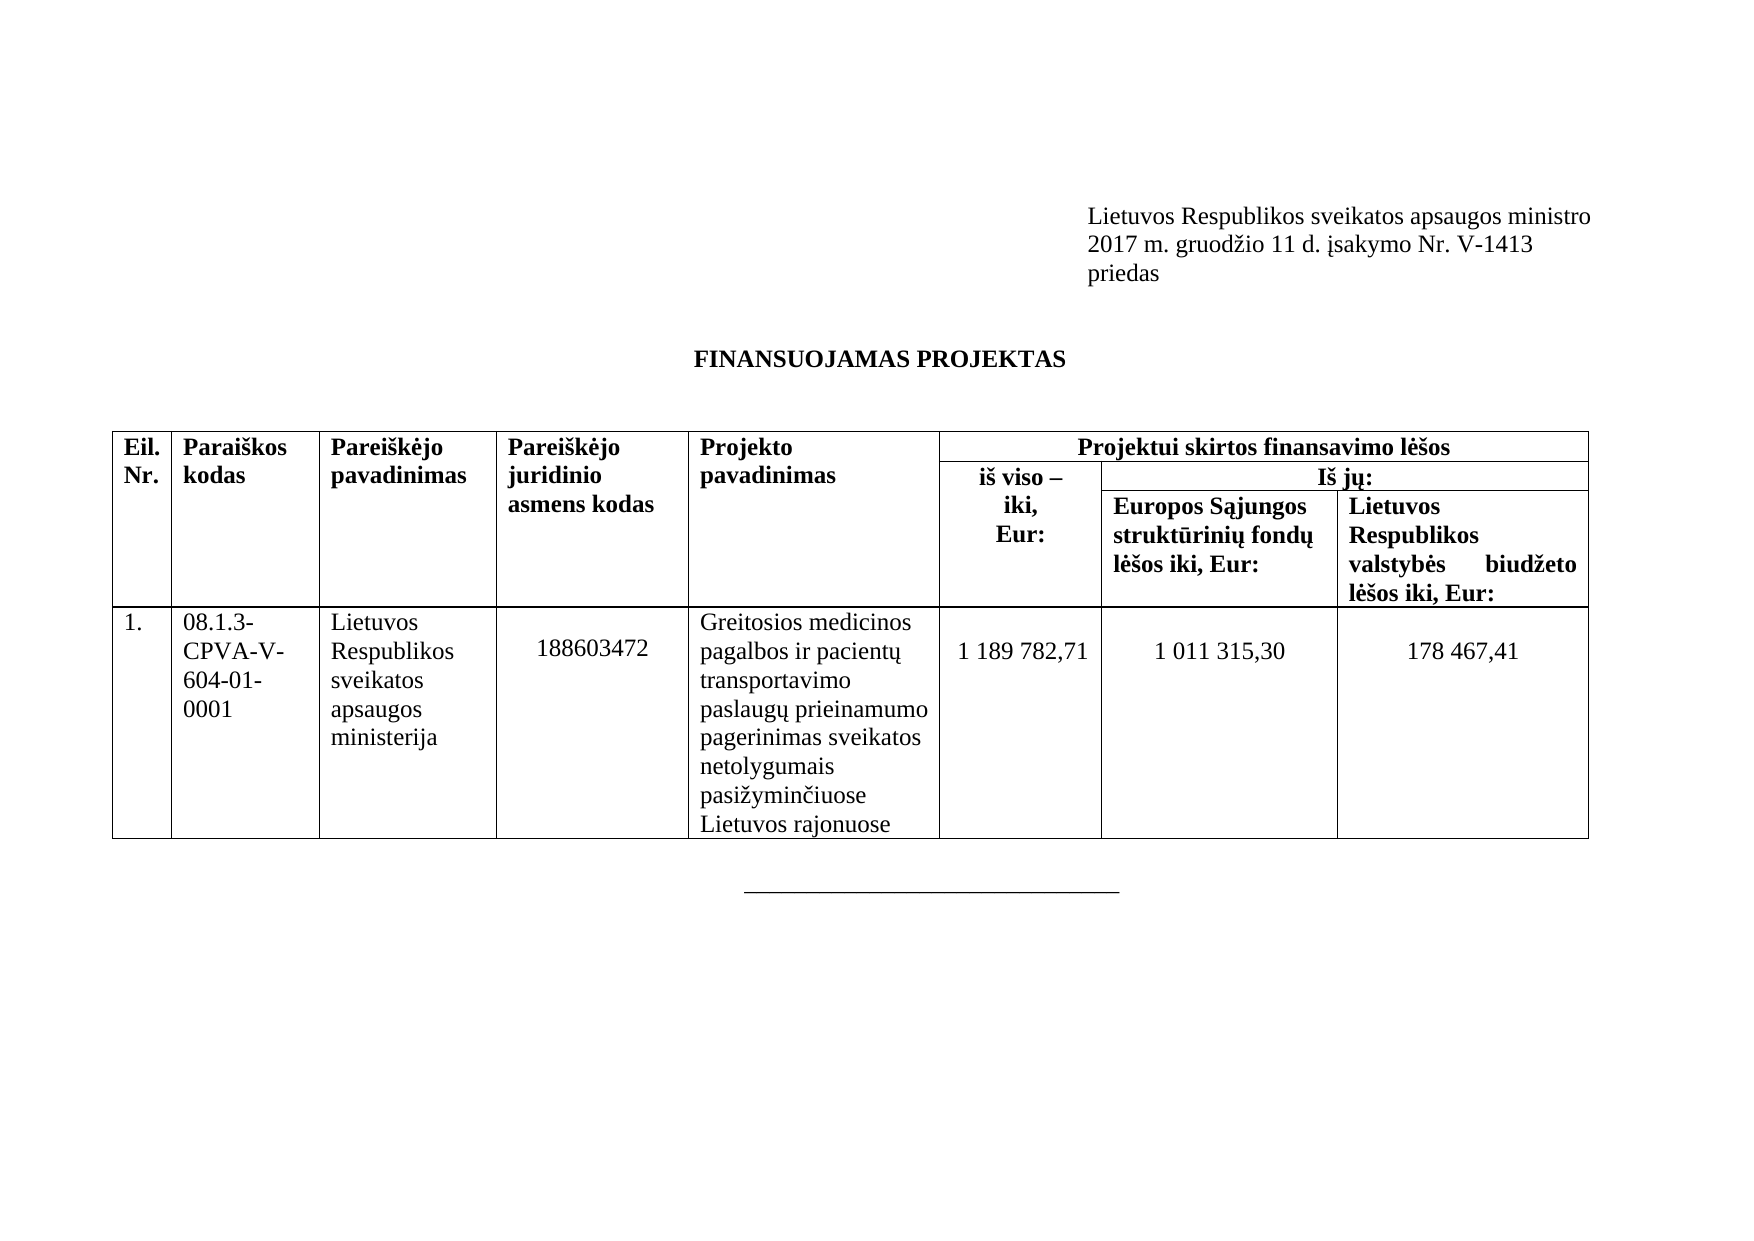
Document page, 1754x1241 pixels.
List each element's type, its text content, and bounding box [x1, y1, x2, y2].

table_cell Greitosios medicinos pagalbos ir pacientų transportavimo paslaugų prieinamumo pagerinimas sveikatos netolygumais pasižyminčiuose Lietuvos rajonuose [689, 608, 939, 837]
table_cell Lietuvos Respublikos sveikatos apsaugos ministerija [320, 608, 496, 837]
table_cell Europos Sąjungos struktūrinių fondų lėšos iki, Eur: [1102, 491, 1337, 606]
table_cell 178 467,41 [1338, 608, 1588, 837]
table_cell 1 189 782,71 [940, 608, 1101, 837]
table_cell 1 011 315,30 [1102, 608, 1337, 837]
text priedas [112, 258, 1648, 287]
text Lietuvos Respublikos sveikatos apsaugos ministro [112, 201, 1648, 229]
table_cell 08.1.3-CPVA-V-604-01-0001 [172, 608, 319, 837]
table_cell Iš jų: [1102, 462, 1588, 490]
table_cell Lietuvos Respublikos valstybės biudžeto lėšos iki, Eur: [1338, 491, 1588, 606]
table_header Projektui skirtos finansavimo lėšos [940, 432, 1588, 461]
table_header Pareiškėjo juridinio asmens kodas [497, 432, 688, 606]
table_header Pareiškėjo pavadinimas [320, 432, 496, 606]
text ______________________________ [112, 867, 1648, 896]
table_cell iš viso – iki, Eur: [940, 462, 1101, 606]
table_cell 1. [113, 608, 171, 837]
table_header Paraiškos kodas [172, 432, 319, 606]
table_header Eil. Nr. [113, 432, 171, 606]
text FINANSUOJAMAS PROJEKTAS [112, 344, 1648, 373]
table_cell 188603472 [497, 608, 688, 837]
table_header Projekto pavadinimas [689, 432, 939, 606]
text 2017 m. gruodžio 11 d. įsakymo Nr. V-1413 [112, 229, 1648, 258]
